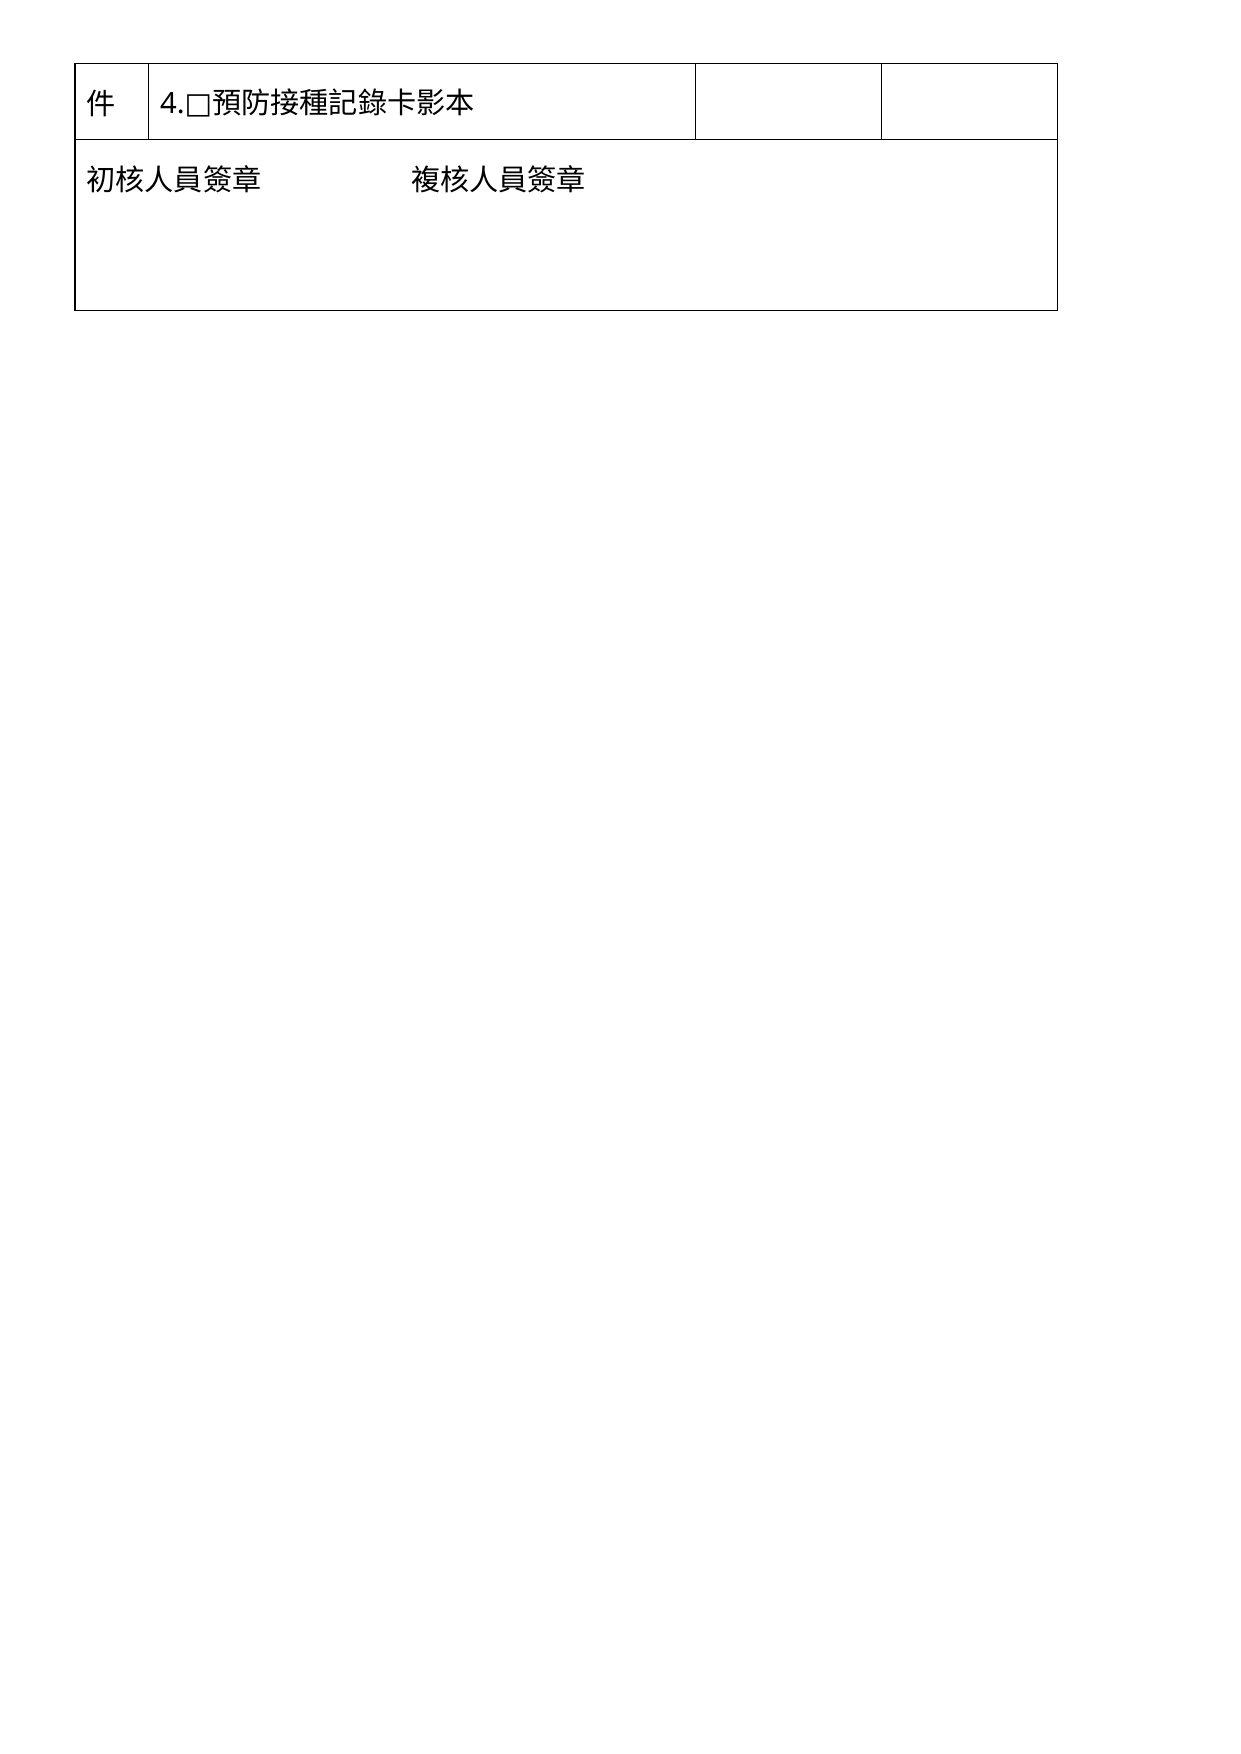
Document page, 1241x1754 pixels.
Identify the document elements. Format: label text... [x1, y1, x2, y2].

table_cell [696, 64, 881, 139]
table_cell 件 [76, 64, 148, 139]
table_cell 4.□預防接種記錄卡影本 [149, 64, 695, 139]
table_cell [882, 64, 1057, 139]
table_cell 初核人員簽章 複核人員簽章 [76, 140, 1057, 310]
